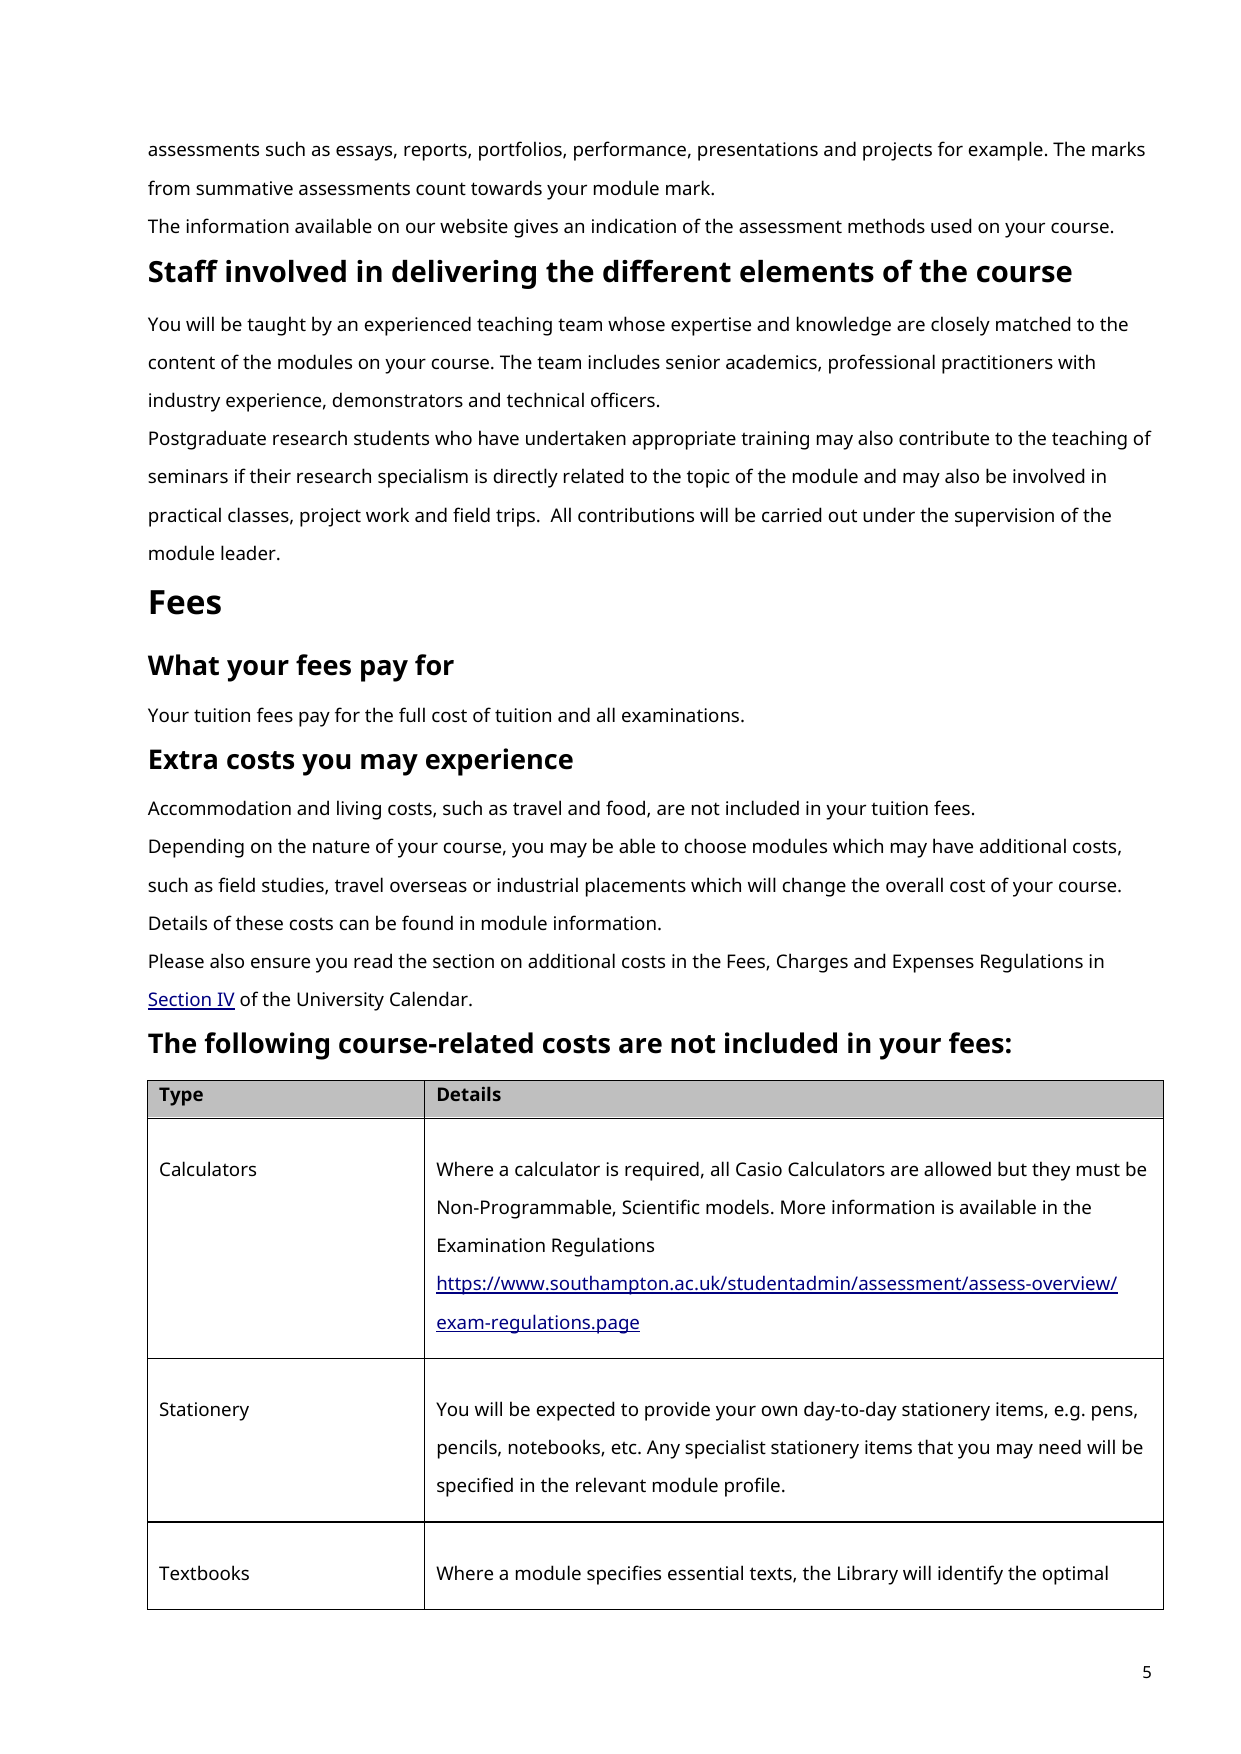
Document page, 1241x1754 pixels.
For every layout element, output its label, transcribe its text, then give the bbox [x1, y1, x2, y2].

text Postgraduate research students who have undertaken appropriate training may also contribute to the teaching of seminars if their research specialism is directly related to the topic of the module and may also be involved in practical classes, project work and field trips. All contributions will be carried out under the supervision of the module leader. [148, 426, 1152, 566]
table_header Type [148, 1081, 424, 1117]
table_header Details [425, 1081, 1163, 1117]
text Depending on the nature of your course, you may be able to choose modules which may have additional costs, such as field studies, travel overseas or industrial placements which will change the overall cost of your course. Details of these costs can be found in module information. [148, 834, 1152, 936]
subtitle The following course-related costs are not included in your fees: [148, 1025, 1152, 1062]
subtitle Fees [148, 578, 1152, 624]
text Please also ensure you read the section on additional costs in the Fees, Charges and Expenses Regulations in Section IV of the University Calendar. [148, 948, 1152, 1012]
subtitle Extra costs you may experience [148, 740, 1152, 777]
table_cell Where a calculator is required, all Casio Calculators are allowed but they must be Non-Programmable, Scientific models. More information is available in the Examination Regulations https://www.southampton.ac.uk/studentadmin/assessment/assess-overview/exam-regulations.page [425, 1119, 1163, 1358]
text assessments such as essays, reports, portfolios, performance, presentations and projects for example. The marks from summative assessments count towards your module mark. [148, 137, 1152, 201]
subtitle What your fees pay for [148, 647, 1152, 683]
table_cell You will be expected to provide your own day-to-day stationery items, e.g. pens, pencils, notebooks, etc. Any specialist stationery items that you may need will be specified in the relevant module profile. [425, 1359, 1163, 1521]
subtitle Staff involved in delivering the different elements of the course [148, 251, 1152, 291]
table_cell Where a module specifies essential texts, the Library will identify the optimal [425, 1523, 1163, 1609]
table_cell Calculators [148, 1119, 424, 1358]
text Accommodation and living costs, such as travel and food, are not included in your tuition fees. [148, 796, 1152, 821]
table_cell Textbooks [148, 1523, 424, 1609]
text The information available on our website gives an indication of the assessment methods used on your course. [148, 213, 1152, 239]
text Your tuition fees pay for the full cost of tuition and all examinations. [148, 702, 1152, 727]
text You will be taught by an experienced teaching team whose expertise and knowledge are closely matched to the content of the modules on your course. The team includes senior academics, professional practitioners with industry experience, demonstrators and technical officers. [148, 311, 1152, 413]
table_cell Stationery [148, 1359, 424, 1521]
